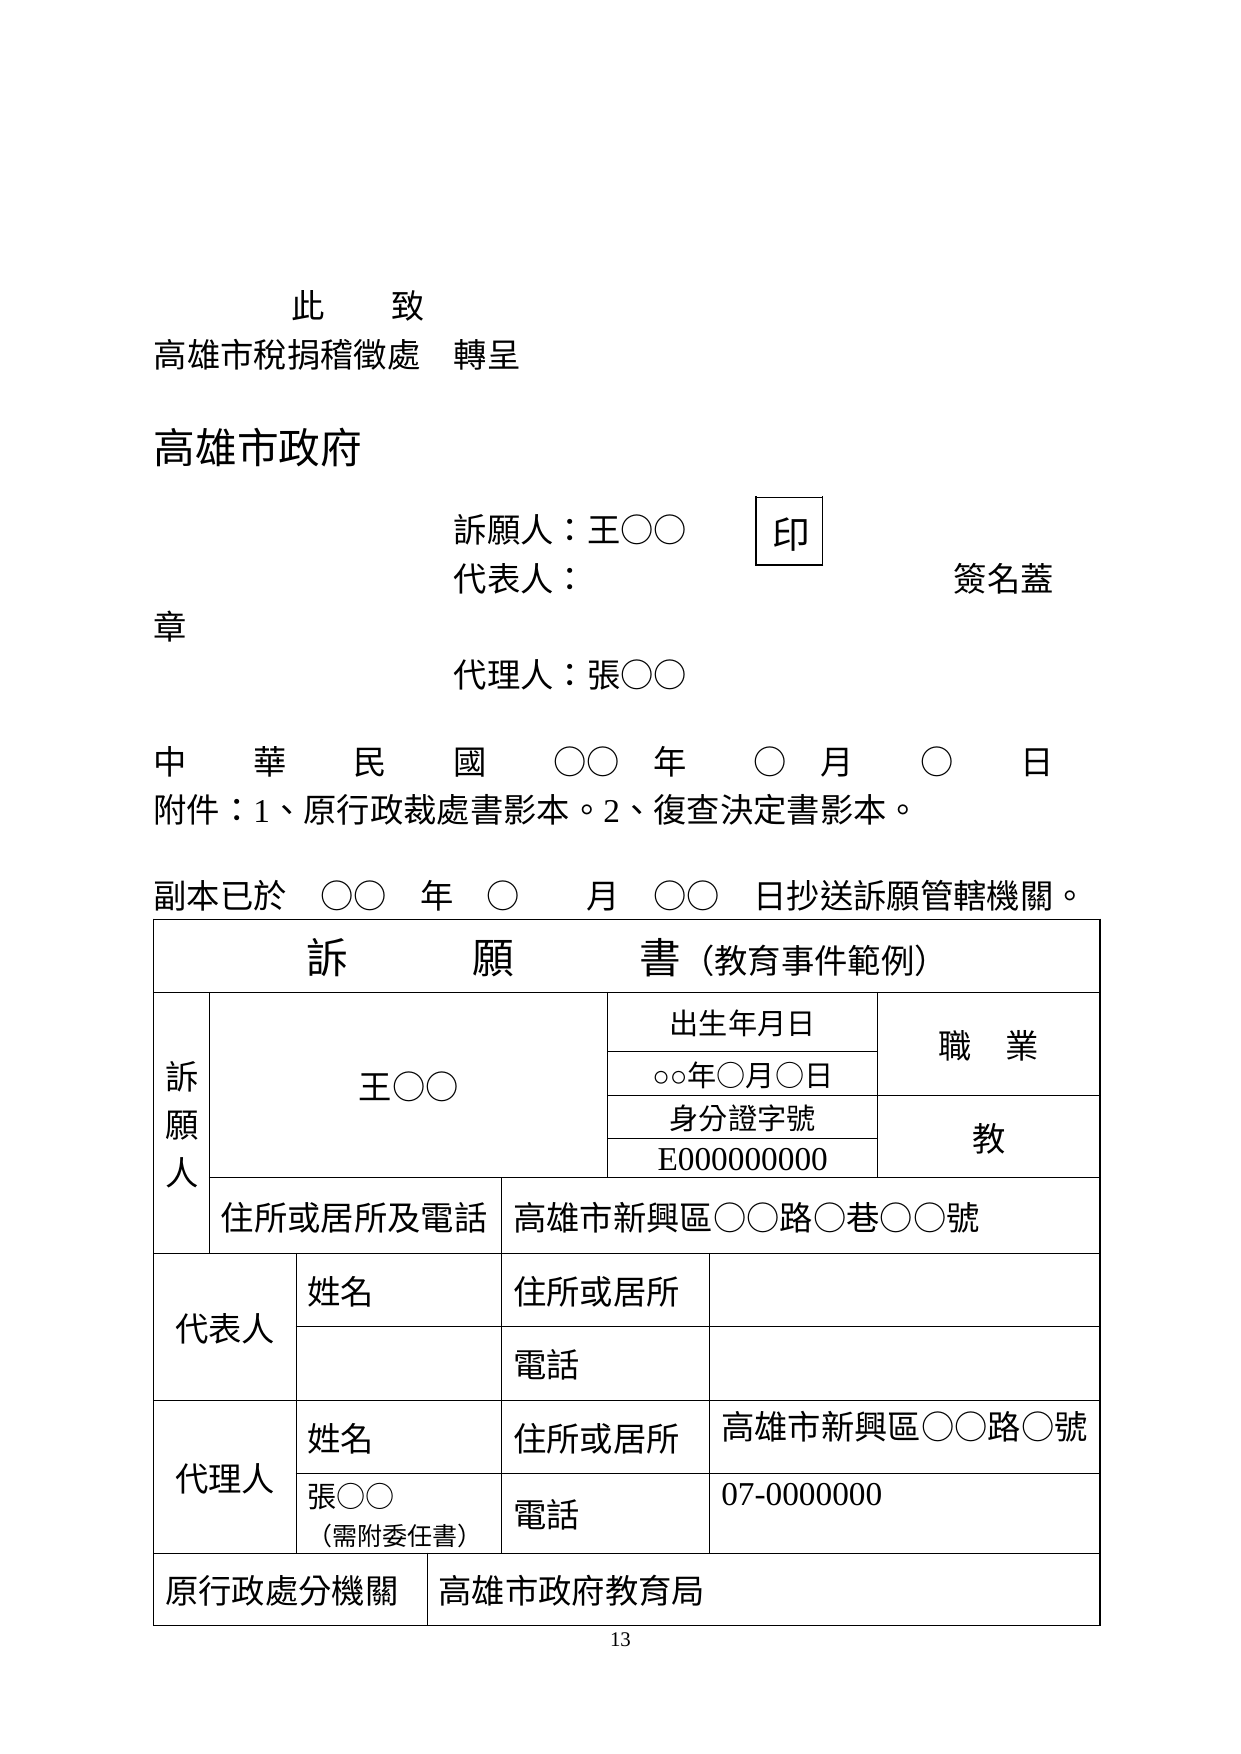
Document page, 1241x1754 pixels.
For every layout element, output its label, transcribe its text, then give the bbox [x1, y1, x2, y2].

text 代理人：張○○ [153, 649, 1087, 697]
table_cell 身分證字號 [608, 1096, 877, 1138]
text 高雄市政府 [153, 415, 1087, 475]
text 印 [772, 505, 807, 556]
text 副本已於 ○○ 年 ○ 月 ○○ 日抄送訴願管轄機關。 [153, 870, 1087, 918]
table_cell 住所或居所 [502, 1254, 709, 1326]
table_cell 高雄市政府教育局 [428, 1554, 1099, 1625]
table_cell 原行政處分機關 [154, 1554, 427, 1625]
table_cell 教 [878, 1096, 1099, 1177]
table_header 訴 願 書（教育事件範例） [154, 920, 1099, 992]
table_cell 張○○ （需附委任書） [297, 1474, 501, 1552]
table_cell 07-0000000 [710, 1474, 1099, 1552]
table_cell E000000000 [608, 1139, 877, 1177]
table_cell 訴願人 [154, 993, 209, 1253]
table_cell 代表人 [154, 1254, 296, 1400]
text 代表人： 簽名蓋章 [153, 552, 1087, 649]
text 高雄市稅捐稽徵處 轉呈 [153, 328, 1087, 377]
text 中 華 民 國 ○○ 年 ○ 月 ○ 日 [153, 735, 1087, 784]
text 附件：1、原行政裁處書影本。2、復查決定書影本。 [153, 784, 1087, 832]
table_cell 姓名 [297, 1254, 501, 1326]
table_cell 職 業 [878, 993, 1099, 1094]
table_cell 姓名 [297, 1401, 501, 1473]
table_cell 代理人 [154, 1401, 296, 1552]
table_cell 高雄市新興區○○路○號 [710, 1401, 1099, 1473]
table_cell [297, 1327, 501, 1400]
table_cell 王○○ [210, 993, 607, 1177]
table_cell 高雄市新興區○○路○巷○○號 [502, 1178, 1099, 1253]
table_cell 住所或居所 [502, 1401, 709, 1473]
text [823, 504, 1087, 552]
table_cell [710, 1254, 1099, 1326]
table_cell 出生年月日 [608, 993, 877, 1051]
table_cell [710, 1327, 1099, 1400]
table_cell 電話 [502, 1327, 709, 1400]
table_cell 住所或居所及電話 [210, 1178, 501, 1253]
table_cell 電話 [502, 1474, 709, 1552]
text 此 致 [153, 280, 1087, 328]
text 訴願人：王○○ [153, 504, 755, 552]
table_cell ○○年○月○日 [608, 1052, 877, 1094]
